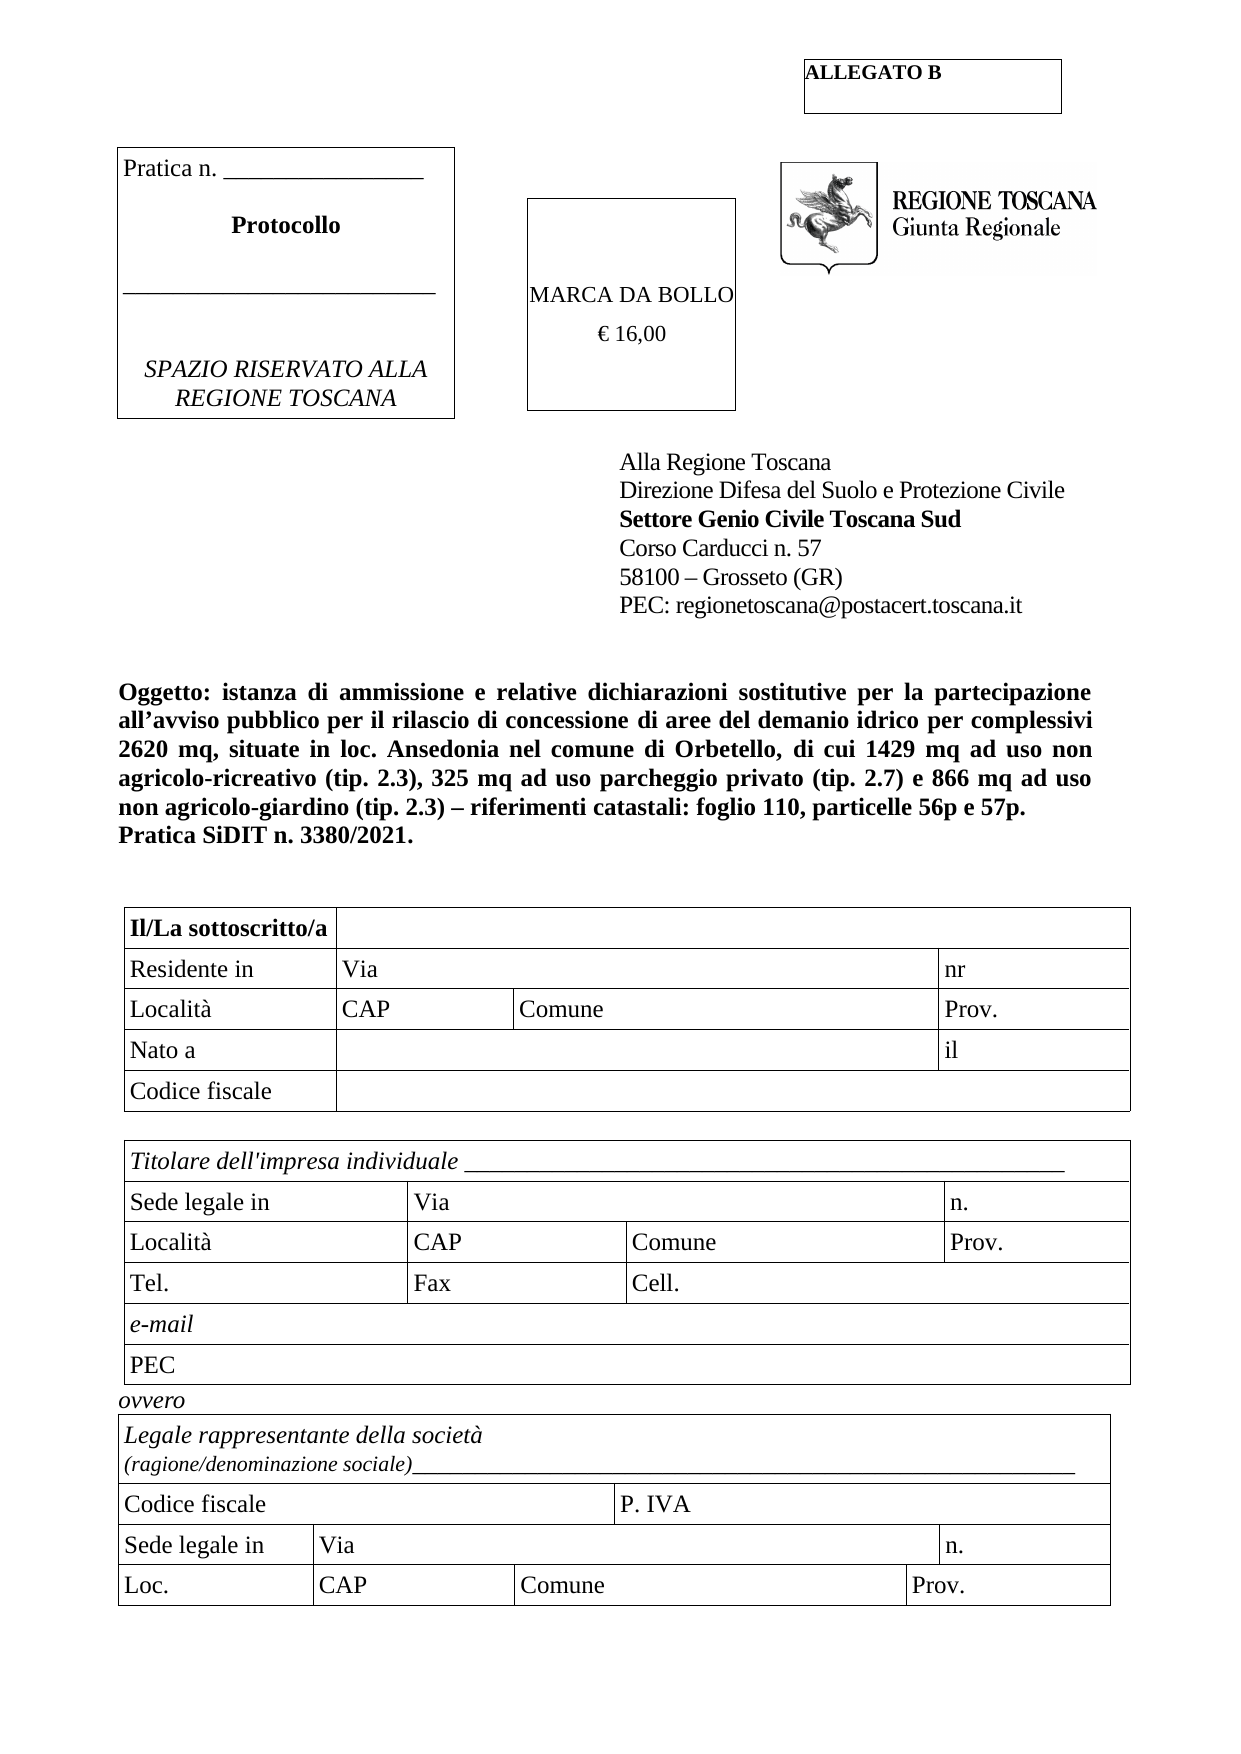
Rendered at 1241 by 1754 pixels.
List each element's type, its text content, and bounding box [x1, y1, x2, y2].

table_cell [337, 1070, 1130, 1111]
table_cell Residente in [125, 949, 336, 988]
text MARCA DA BOLLO [528, 281, 736, 308]
table_cell Sede legale in [119, 1525, 313, 1564]
table_cell Loc. [119, 1565, 313, 1605]
text Direzione Difesa del Suolo e Protezione Civile [619, 476, 1125, 504]
text Alla Regione Toscana [619, 447, 1125, 476]
table_cell Fax [408, 1263, 626, 1303]
table_cell Località [125, 1222, 407, 1262]
table_header Pratica n. ________________ Protocollo _________________________ SPAZIO RISERVATO ALLA REGIONE TOSCANA [118, 148, 454, 418]
text ovvero [118, 1385, 1122, 1413]
table_cell Prov. [907, 1565, 1110, 1605]
table_cell Comune [627, 1222, 944, 1262]
table_cell e-mail [125, 1303, 1130, 1343]
table_cell Codice fiscale [119, 1484, 614, 1524]
table_cell Prov. [939, 988, 1130, 1029]
text Settore Genio Civile Toscana Sud [619, 504, 1125, 533]
table_cell CAP [408, 1222, 626, 1262]
table_cell Via [337, 949, 938, 988]
table_header [337, 908, 1130, 948]
table_cell n. [940, 1525, 1110, 1564]
table_cell P. IVA [615, 1484, 1110, 1524]
table_cell n. [945, 1181, 1130, 1221]
table_cell nr [939, 948, 1130, 988]
text € 16,00 [528, 320, 736, 347]
table_cell [337, 1030, 938, 1070]
table_header Titolare dell'impresa individuale ________________________________________________ [125, 1141, 1130, 1181]
table_cell PEC [125, 1344, 1130, 1384]
table_cell CAP [314, 1565, 514, 1605]
table_cell Comune [515, 1565, 906, 1605]
text ALLEGATO B [804, 60, 1062, 84]
table_cell Via [314, 1525, 939, 1564]
table_cell Nato a [125, 1030, 336, 1070]
text PEC: regionetoscana@postacert.toscana.it [619, 591, 1125, 619]
text Corso Carducci n. 57 [619, 533, 1125, 562]
table_cell Prov. [945, 1221, 1130, 1262]
table_cell Località [125, 989, 336, 1029]
table_cell Codice fiscale [125, 1071, 336, 1111]
text 58100 – Grosseto (GR) [619, 562, 1125, 591]
text Pratica SiDIT n. 3380/2021. [118, 821, 1093, 849]
table_cell CAP [337, 989, 513, 1029]
table_cell Sede legale in [125, 1182, 407, 1221]
picture [780, 162, 1097, 276]
table_cell Via [408, 1182, 944, 1221]
text Oggetto: istanza di ammissione e relative dichiarazioni sostitutive per la partecipazione all’avviso pubblico per il rilascio di concessione di aree del demanio idrico per complessivi 2620 mq, situate in loc. Ansedonia nel comune di Orbetello, di cui 1429 mq ad uso non agricolo-ricreativo (tip. 2.3), 325 mq ad uso parcheggio privato (tip. 2.7) e 866 mq ad uso non agricolo-giardino (tip. 2.3) – riferimenti catastali: foglio 110, particelle 56p e 57p. [118, 677, 1093, 821]
table_cell Cell. [627, 1262, 1130, 1303]
table_header Legale rappresentante della società (ragione/denominazione sociale)_____________________________________________________ [119, 1415, 1110, 1483]
table_header Il/La sottoscritto/a [125, 908, 336, 948]
table_cell Tel. [125, 1263, 407, 1303]
table_cell Comune [514, 989, 938, 1029]
table_cell il [939, 1029, 1130, 1070]
